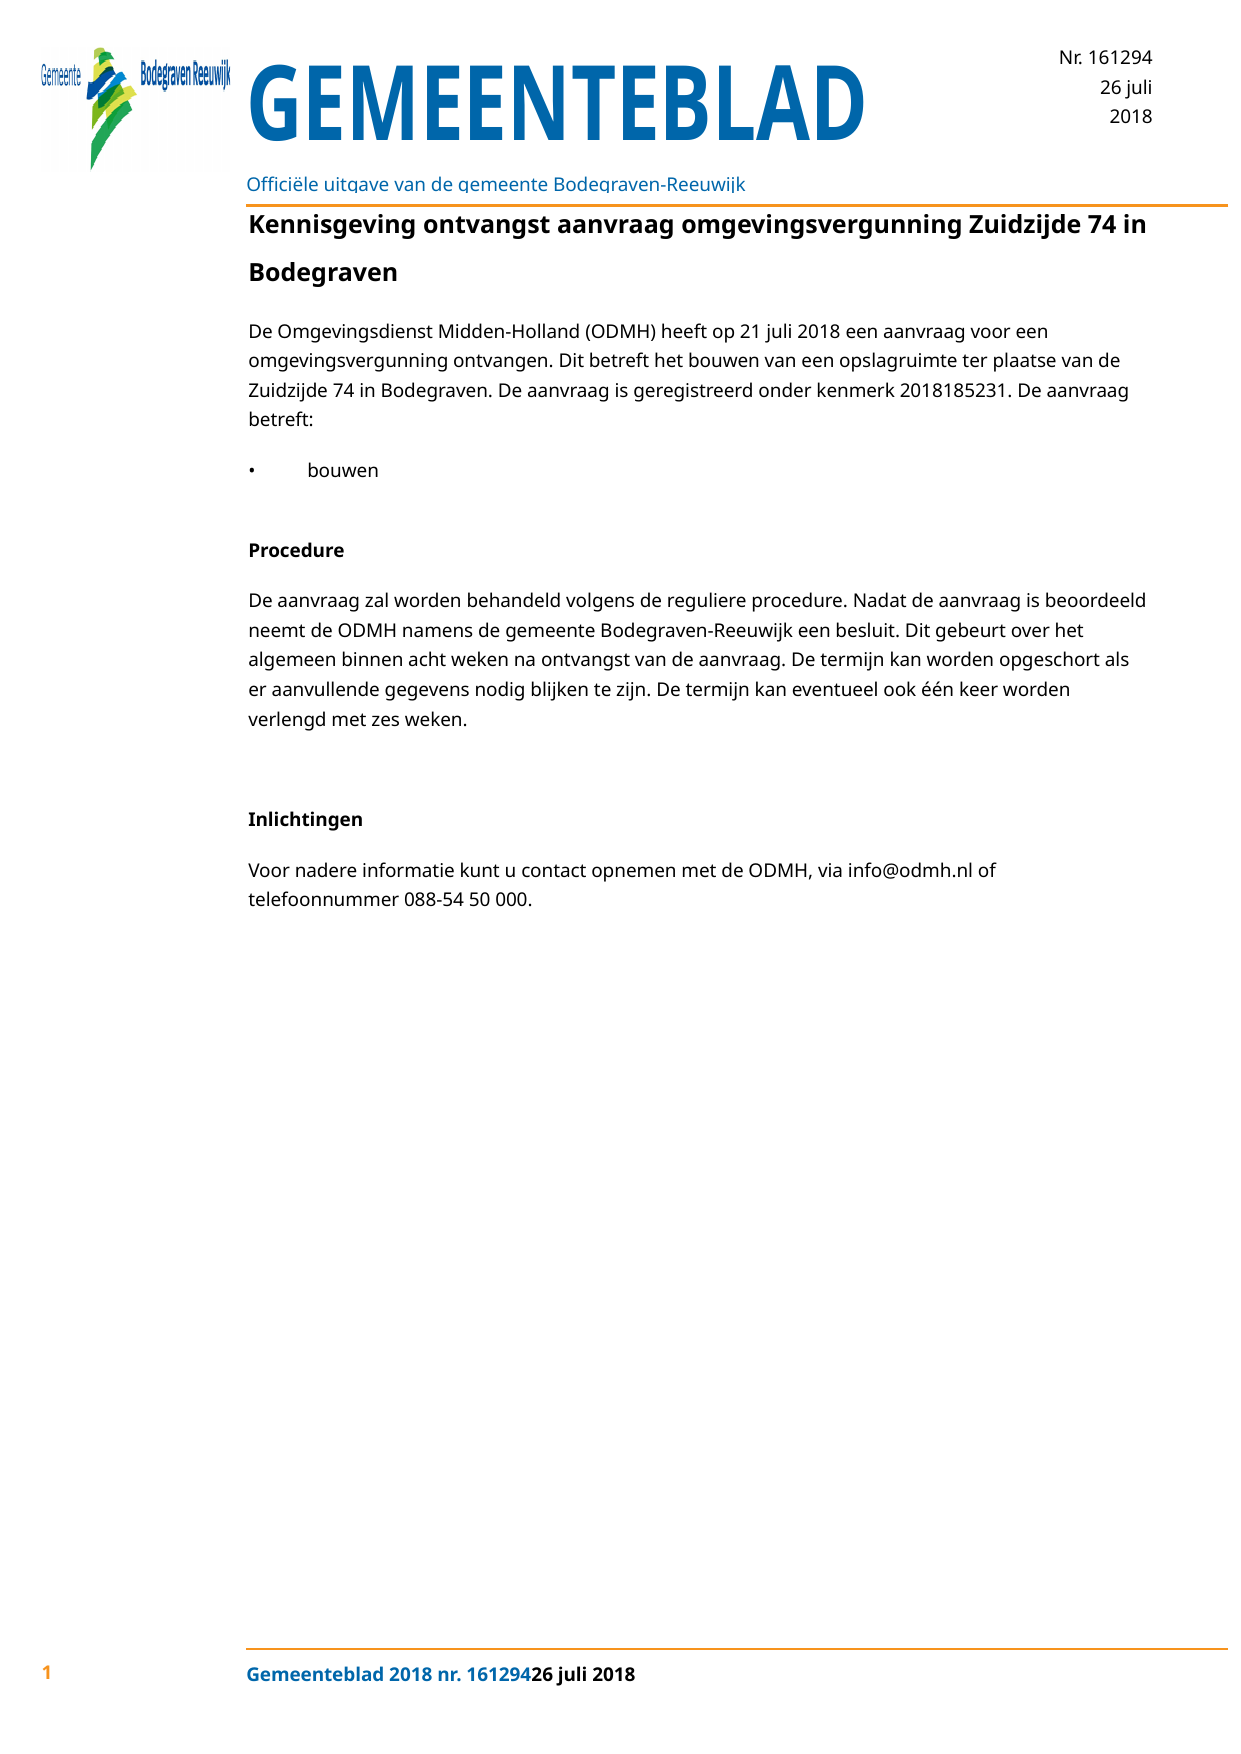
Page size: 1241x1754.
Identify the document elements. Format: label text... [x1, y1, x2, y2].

picture [41, 47, 231, 172]
text Kennisgeving ontvangst aanvraag omgevingsvergunning Zuidzijde 74 in Bodegraven [248, 207, 1152, 288]
text Inlichtingen [248, 807, 1152, 832]
list bouwen [248, 457, 1152, 483]
text Voor nadere informatie kunt u contact opnemen met de ODMH, via info@odmh.nl of telefoonnummer 088-54 50 000. [248, 857, 1152, 912]
text De aanvraag zal worden behandeld volgens de reguliere procedure. Nadat de aanvraag is beoordeeld neemt de ODMH namens de gemeente Bodegraven-Reeuwijk een besluit. Dit gebeurt over het algemeen binnen acht weken na ontvangst van de aanvraag. De termijn kan worden opgeschort als er aanvullende gegevens nodig blijken te zijn. De termijn kan eventueel ook één keer worden verlengd met zes weken. [248, 587, 1152, 732]
text Procedure [248, 537, 1152, 563]
text De Omgevingsdienst Midden-Holland (ODMH) heeft op 21 juli 2018 een aanvraag voor een omgevingsvergunning ontvangen. Dit betreft het bouwen van een opslagruimte ter plaatse van de Zuidzijde 74 in Bodegraven. De aanvraag is geregistreerd onder kenmerk 2018185231. De aanvraag betreft: [248, 318, 1152, 432]
